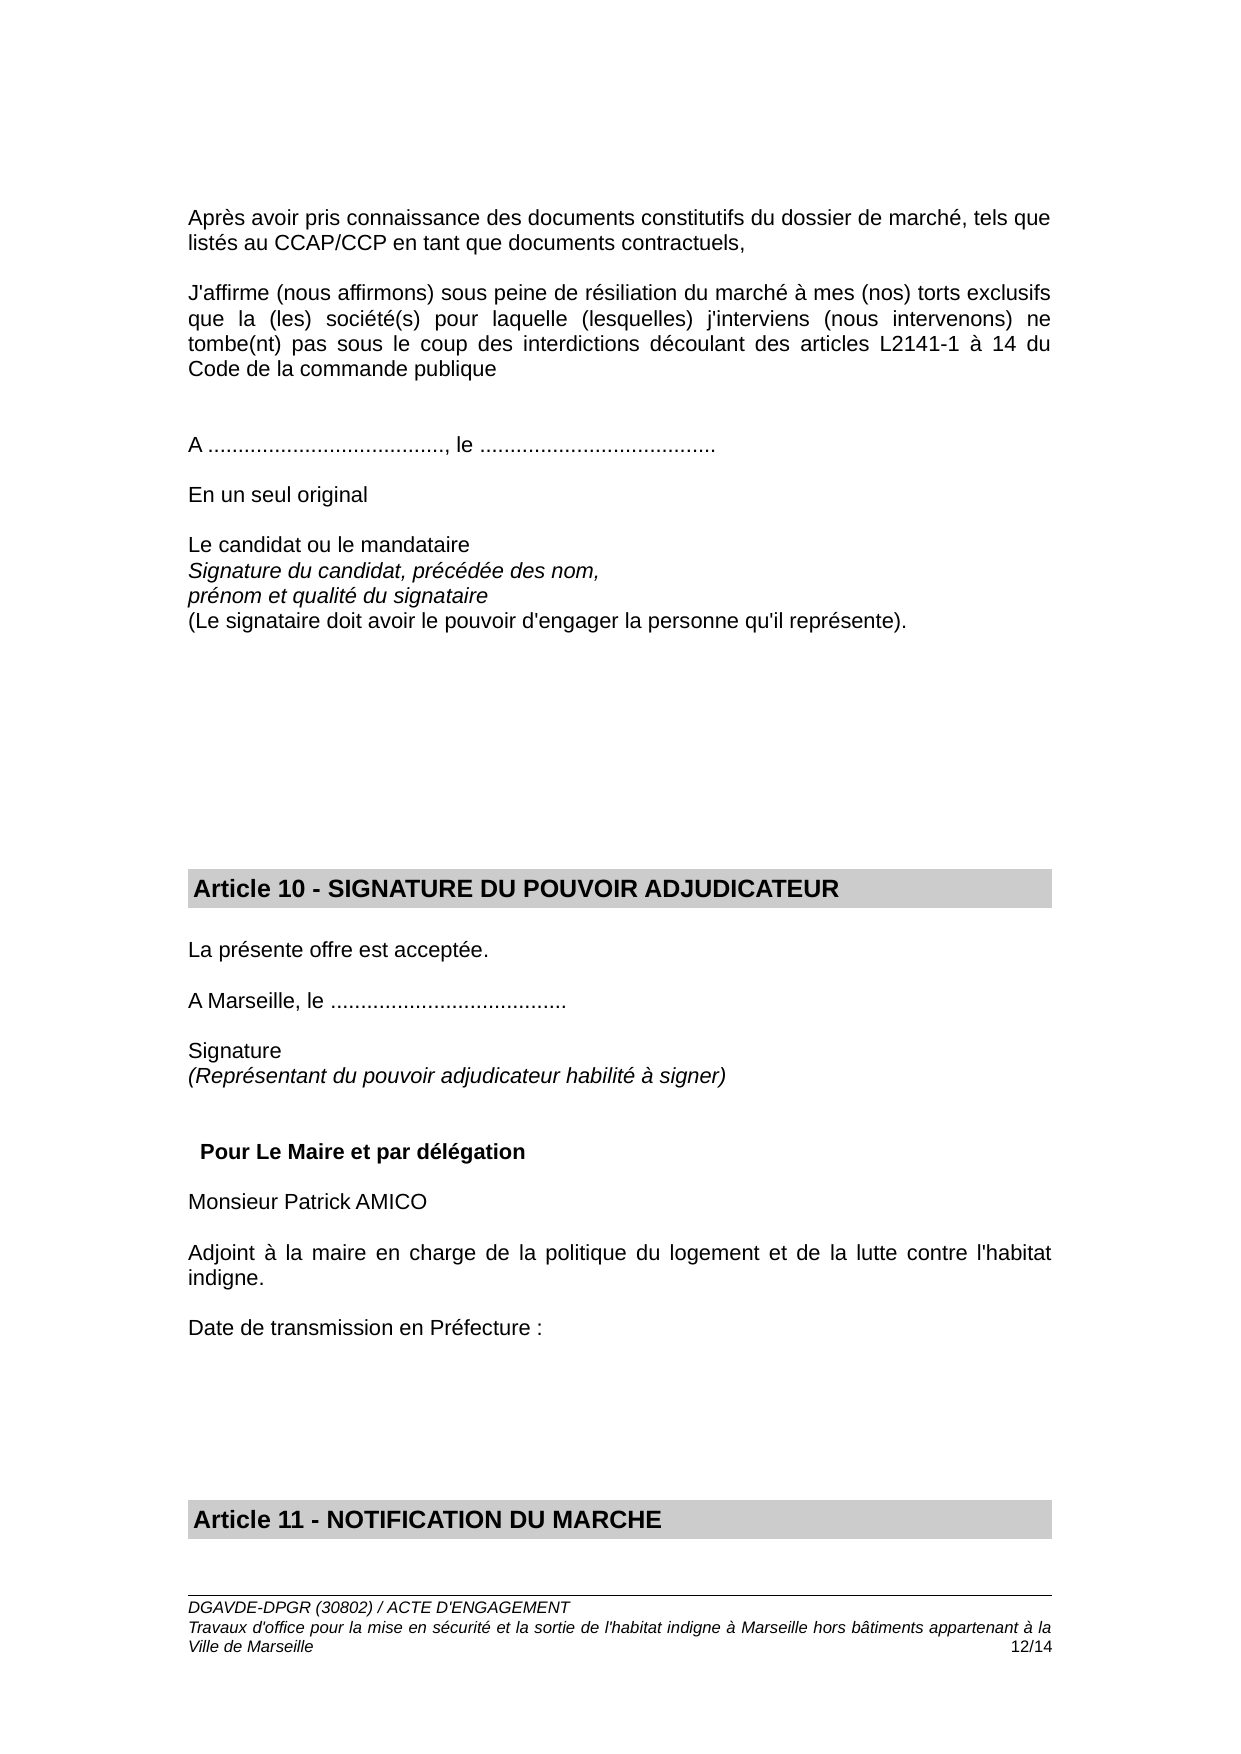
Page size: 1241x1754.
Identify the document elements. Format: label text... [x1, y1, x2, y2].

text En un seul original [188, 482, 1052, 507]
text Après avoir pris connaissance des documents constitutifs du dossier de marché, tels que listés au CCAP/CCP en tant que documents contractuels, [188, 204, 1052, 255]
text Adjoint à la maire en charge de la politique du logement et de la lutte contre l'habitat indigne. [188, 1239, 1052, 1290]
text Date de transmission en Préfecture : [188, 1315, 1052, 1340]
subtitle NOTIFICATION DU MARCHE [190, 1503, 1050, 1537]
text Monsieur Patrick AMICO [188, 1189, 1052, 1214]
text La présente offre est acceptée. [188, 937, 1052, 962]
text A Marseille, le ....................................... [188, 987, 1052, 1013]
text (Le signataire doit avoir le pouvoir d'engager la personne qu'il représente). [188, 608, 1052, 633]
text Pour Le Maire et par délégation [188, 1139, 1052, 1164]
text Le candidat ou le mandataire [188, 532, 1052, 557]
subtitle SIGNATURE DU POUVOIR ADJUDICATEUR [190, 871, 1050, 905]
text Signature [188, 1038, 1052, 1063]
text J'affirme (nous affirmons) sous peine de résiliation du marché à mes (nos) torts exclusifs que la (les) société(s) pour laquelle (lesquelles) j'interviens (nous intervenons) ne tombe(nt) pas sous le coup des interdictions découlant des articles L2141-1 à 14 du Code de la commande publique [188, 280, 1052, 381]
text A ......................................., le ....................................... [188, 431, 1052, 457]
text Signature du candidat, précédée des nom, [188, 557, 1052, 583]
text (Représentant du pouvoir adjudicateur habilité à signer) [188, 1063, 1052, 1088]
text prénom et qualité du signataire [188, 583, 1052, 608]
